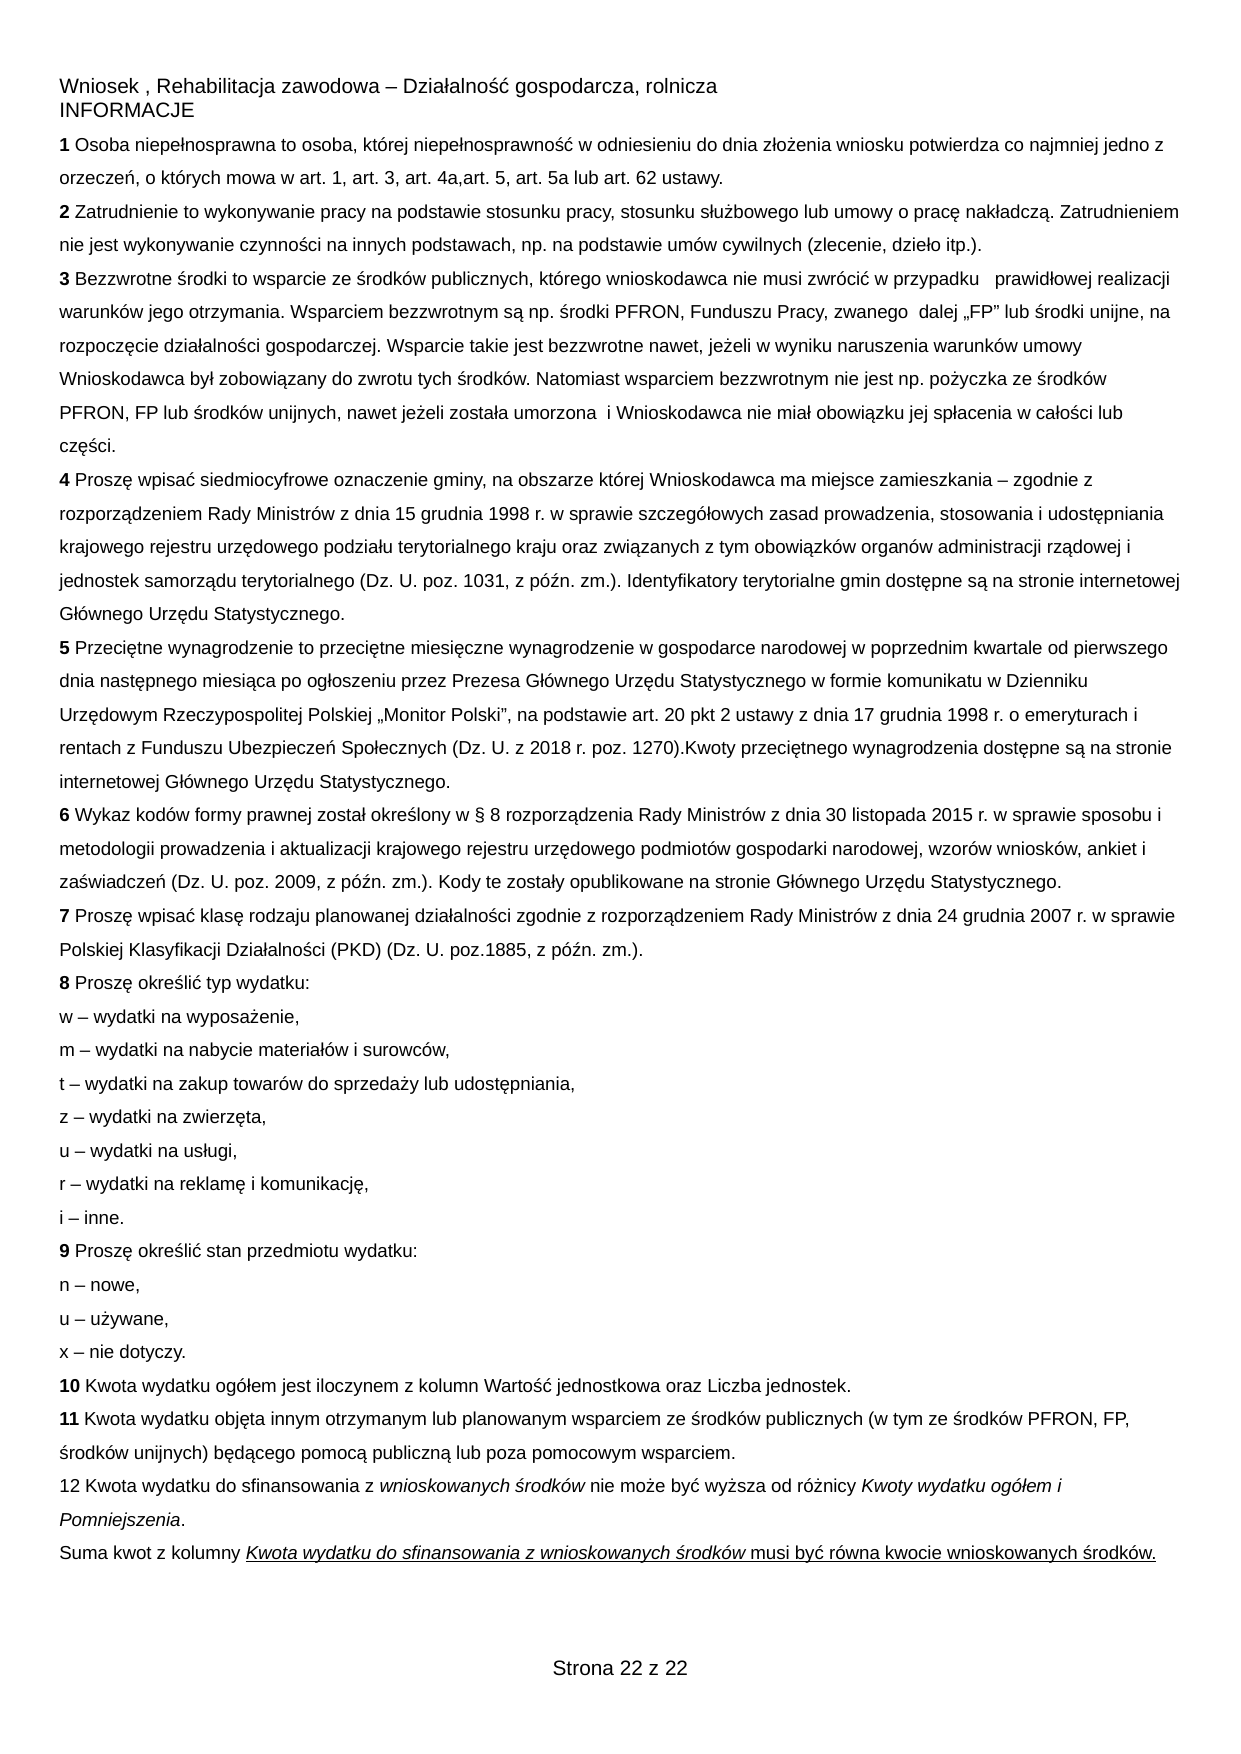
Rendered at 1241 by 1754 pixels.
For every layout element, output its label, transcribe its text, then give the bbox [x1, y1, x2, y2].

text 5 Przeciętne wynagrodzenie to przeciętne miesięczne wynagrodzenie w gospodarce narodowej w poprzednim kwartale od pierwszego dnia następnego miesiąca po ogłoszeniu przez Prezesa Głównego Urzędu Statystycznego w formie komunikatu w Dzienniku Urzędowym Rzeczypospolitej Polskiej „Monitor Polski”, na podstawie art. 20 pkt 2 ustawy z dnia 17 grudnia 1998 r. o emeryturach i rentach z Funduszu Ubezpieczeń Społecznych (Dz. U. z 2018 r. poz. 1270).Kwoty przeciętnego wynagrodzenia dostępne są na stronie internetowej Głównego Urzędu Statystycznego. [59, 637, 1181, 804]
text x – nie dotyczy. [59, 1341, 1181, 1374]
text Suma kwot z kolumny Kwota wydatku do sfinansowania z wnioskowanych środków musi być równa kwocie wnioskowanych środków. [59, 1542, 1181, 1576]
text m – wydatki na nabycie materiałów i surowców, [59, 1039, 1181, 1073]
text INFORMACJE [59, 98, 1181, 122]
text 4 Proszę wpisać siedmiocyfrowe oznaczenie gminy, na obszarze której Wnioskodawca ma miejsce zamieszkania – zgodnie z rozporządzeniem Rady Ministrów z dnia 15 grudnia 1998 r. w sprawie szczegółowych zasad prowadzenia, stosowania i udostępniania krajowego rejestru urzędowego podziału terytorialnego kraju oraz związanych z tym obowiązków organów administracji rządowej i jednostek samorządu terytorialnego (Dz. U. poz. 1031, z późn. zm.). Identyfikatory terytorialne gmin dostępne są na stronie internetowej Głównego Urzędu Statystycznego. [59, 469, 1181, 637]
text 12 Kwota wydatku do sfinansowania z wnioskowanych środków nie może być wyższa od różnicy Kwoty wydatku ogółem i Pomniejszenia. [59, 1475, 1181, 1542]
text 9 Proszę określić stan przedmiotu wydatku: [59, 1240, 1181, 1274]
text 1 Osoba niepełnosprawna to osoba, której niepełnosprawność w odniesieniu do dnia złożenia wniosku potwierdza co najmniej jedno z orzeczeń, o których mowa w art. 1, art. 3, art. 4a,art. 5, art. 5a lub art. 62 ustawy. [59, 133, 1181, 201]
text u – wydatki na usługi, [59, 1140, 1181, 1173]
text 7 Proszę wpisać klasę rodzaju planowanej działalności zgodnie z rozporządzeniem Rady Ministrów z dnia 24 grudnia 2007 r. w sprawie Polskiej Klasyfikacji Działalności (PKD) (Dz. U. poz.1885, z późn. zm.). [59, 905, 1181, 972]
text 8 Proszę określić typ wydatku: [59, 972, 1181, 1006]
text r – wydatki na reklamę i komunikację, [59, 1173, 1181, 1207]
text 6 Wykaz kodów formy prawnej został określony w § 8 rozporządzenia Rady Ministrów z dnia 30 listopada 2015 r. w sprawie sposobu i metodologii prowadzenia i aktualizacji krajowego rejestru urzędowego podmiotów gospodarki narodowej, wzorów wniosków, ankiet i zaświadczeń (Dz. U. poz. 2009, z późn. zm.). Kody te zostały opublikowane na stronie Głównego Urzędu Statystycznego. [59, 804, 1181, 905]
text w – wydatki na wyposażenie, [59, 1006, 1181, 1039]
text u – używane, [59, 1307, 1181, 1341]
text z – wydatki na zwierzęta, [59, 1106, 1181, 1140]
text n – nowe, [59, 1274, 1181, 1307]
text 2 Zatrudnienie to wykonywanie pracy na podstawie stosunku pracy, stosunku służbowego lub umowy o pracę nakładczą. Zatrudnieniem nie jest wykonywanie czynności na innych podstawach, np. na podstawie umów cywilnych (zlecenie, dzieło itp.). [59, 201, 1181, 268]
text t – wydatki na zakup towarów do sprzedaży lub udostępniania, [59, 1073, 1181, 1106]
text i – inne. [59, 1207, 1181, 1240]
text 10 Kwota wydatku ogółem jest iloczynem z kolumn Wartość jednostkowa oraz Liczba jednostek. [59, 1374, 1181, 1408]
text 3 Bezzwrotne środki to wsparcie ze środków publicznych, którego wnioskodawca nie musi zwrócić w przypadku prawidłowej realizacji warunków jego otrzymania. Wsparciem bezzwrotnym są np. środki PFRON, Funduszu Pracy, zwanego dalej „FP” lub środki unijne, na rozpoczęcie działalności gospodarczej. Wsparcie takie jest bezzwrotne nawet, jeżeli w wyniku naruszenia warunków umowy Wnioskodawca był zobowiązany do zwrotu tych środków. Natomiast wsparciem bezzwrotnym nie jest np. pożyczka ze środków PFRON, FP lub środków unijnych, nawet jeżeli została umorzona i Wnioskodawca nie miał obowiązku jej spłacenia w całości lub części. [59, 268, 1181, 469]
text 11 Kwota wydatku objęta innym otrzymanym lub planowanym wsparciem ze środków publicznych (w tym ze środków PFRON, FP, środków unijnych) będącego pomocą publiczną lub poza pomocowym wsparciem. [59, 1408, 1181, 1475]
